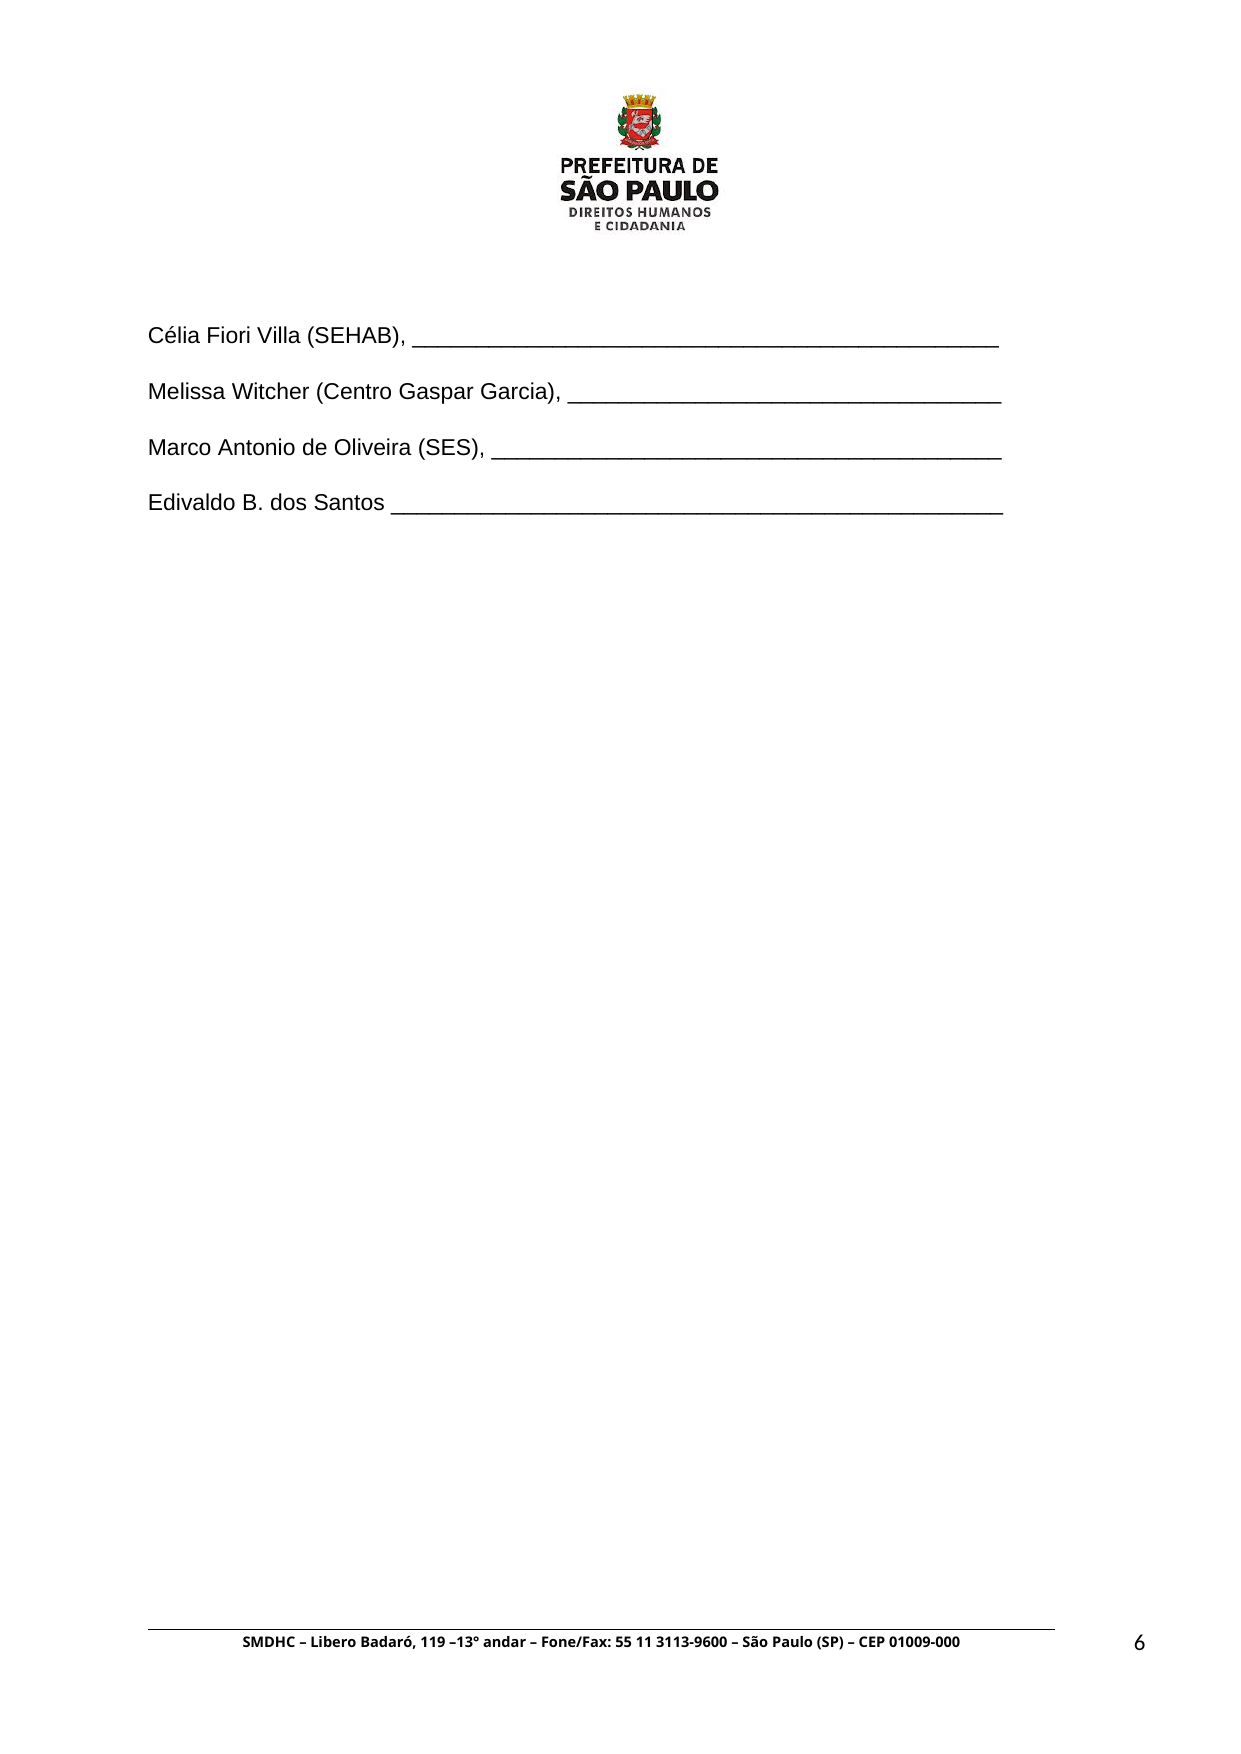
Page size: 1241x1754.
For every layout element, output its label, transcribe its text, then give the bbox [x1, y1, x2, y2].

text Melissa Witcher (Centro Gaspar Garcia), __________________________________ [148, 378, 1092, 404]
text Edivaldo B. dos Santos ________________________________________________ [148, 489, 1092, 515]
picture [520, 73, 758, 251]
text Célia Fiori Villa (SEHAB), ______________________________________________ [148, 322, 1092, 349]
text Marco Antonio de Oliveira (SES), ________________________________________ [148, 433, 1092, 460]
